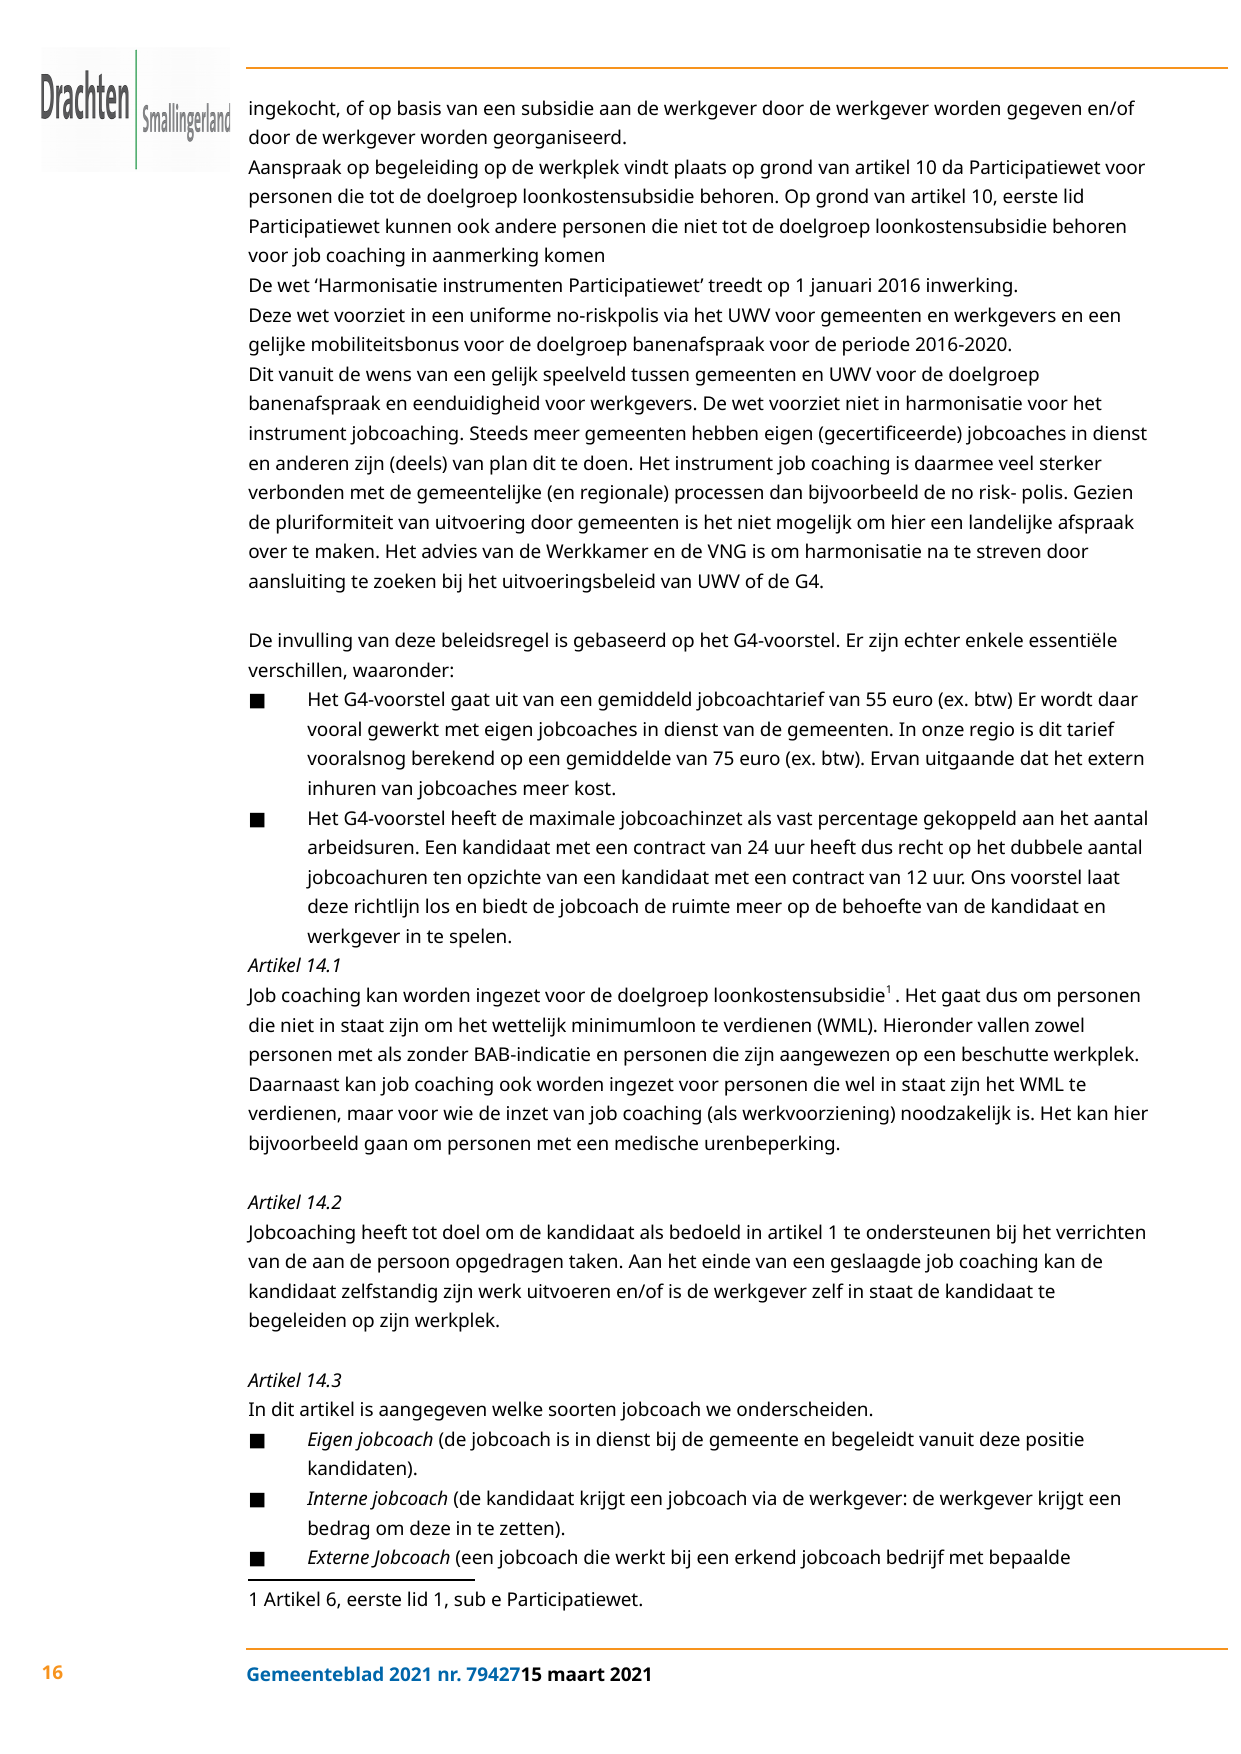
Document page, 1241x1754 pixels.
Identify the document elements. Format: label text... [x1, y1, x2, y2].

text Jobcoaching heeft tot doel om de kandidaat als bedoeld in artikel 1 te ondersteunen bij het verrichten van de aan de persoon opgedragen taken. Aan het einde van een geslaagde job coaching kan de kandidaat zelfstandig zijn werk uitvoeren en/of is de werkgever zelf in staat de kandidaat te begeleiden op zijn werkplek. [248, 1219, 1152, 1333]
list Externe Jobcoach (een jobcoach die werkt bij een erkend jobcoach bedrijf met bepaalde [248, 1544, 1152, 1570]
text Dit vanuit de wens van een gelijk speelveld tussen gemeenten en UWV voor de doelgroep banenafspraak en eenduidigheid voor werkgevers. De wet voorziet niet in harmonisatie voor het instrument jobcoaching. Steeds meer gemeenten hebben eigen (gecertificeerde) jobcoaches in dienst en anderen zijn (deels) van plan dit te doen. Het instrument job coaching is daarmee veel sterker verbonden met de gemeentelijke (en regionale) processen dan bijvoorbeeld de no risk- polis. Gezien de pluriformiteit van uitvoering door gemeenten is het niet mogelijk om hier een landelijke afspraak over te maken. Het advies van de Werkkamer en de VNG is om harmonisatie na te streven door aansluiting te zoeken bij het uitvoeringsbeleid van UWV of de G4. [248, 361, 1152, 594]
text Artikel 14.3 [248, 1367, 1152, 1393]
text Job coaching kan worden ingezet voor de doelgroep loonkostensubsidie. Het gaat dus om personen die niet in staat zijn om het wettelijk minimumloon te verdienen (WML). Hieronder vallen zowel personen met als zonder BAB-indicatie en personen die zijn aangewezen op een beschutte werkplek. Daarnaast kan job coaching ook worden ingezet voor personen die wel in staat zijn het WML te verdienen, maar voor wie de inzet van job coaching (als werkvoorziening) noodzakelijk is. Het kan hier bijvoorbeeld gaan om personen met een medische urenbeperking. [248, 982, 1152, 1156]
list Het G4-voorstel gaat uit van een gemiddeld jobcoachtarief van 55 euro (ex. btw) Er wordt daar vooral gewerkt met eigen jobcoaches in dienst van de gemeenten. In onze regio is dit tarief vooralsnog berekend op een gemiddelde van 75 euro (ex. btw). Ervan uitgaande dat het extern inhuren van jobcoaches meer kost. [248, 686, 1152, 801]
list Eigen jobcoach (de jobcoach is in dienst bij de gemeente en begeleidt vanuit deze positie kandidaten). [248, 1426, 1152, 1481]
text Artikel 14.1 [248, 953, 1152, 978]
picture [41, 47, 231, 172]
text Artikel 6, eerste lid 1, sub e Participatiewet. [248, 1586, 1152, 1612]
text De wet ‘Harmonisatie instrumenten Participatiewet’ treedt op 1 januari 2016 inwerking. [248, 272, 1152, 298]
list Het G4-voorstel heeft de maximale jobcoachinzet als vast percentage gekoppeld aan het aantal arbeidsuren. Een kandidaat met een contract van 24 uur heeft dus recht op het dubbele aantal jobcoachuren ten opzichte van een kandidaat met een contract van 12 uur. Ons voorstel laat deze richtlijn los en biedt de jobcoach de ruimte meer op de behoefte van de kandidaat en werkgever in te spelen. [248, 805, 1152, 949]
text Aanspraak op begeleiding op de werkplek vindt plaats op grond van artikel 10 da Participatiewet voor personen die tot de doelgroep loonkostensubsidie behoren. Op grond van artikel 10, eerste lid Participatiewet kunnen ook andere personen die niet tot de doelgroep loonkostensubsidie behoren voor job coaching in aanmerking komen [248, 154, 1152, 268]
text Deze wet voorziet in een uniforme no-riskpolis via het UWV voor gemeenten en werkgevers en een gelijke mobiliteitsbonus voor de doelgroep banenafspraak voor de periode 2016-2020. [248, 302, 1152, 357]
text ingekocht, of op basis van een subsidie aan de werkgever door de werkgever worden gegeven en/of door de werkgever worden georganiseerd. [248, 95, 1152, 150]
text De invulling van deze beleidsregel is gebaseerd op het G4-voorstel. Er zijn echter enkele essentiële verschillen, waaronder: [248, 627, 1152, 683]
text Artikel 14.2 [248, 1189, 1152, 1215]
list Interne jobcoach (de kandidaat krijgt een jobcoach via de werkgever: de werkgever krijgt een bedrag om deze in te zetten). [248, 1485, 1152, 1541]
text In dit artikel is aangegeven welke soorten jobcoach we onderscheiden. [248, 1396, 1152, 1422]
